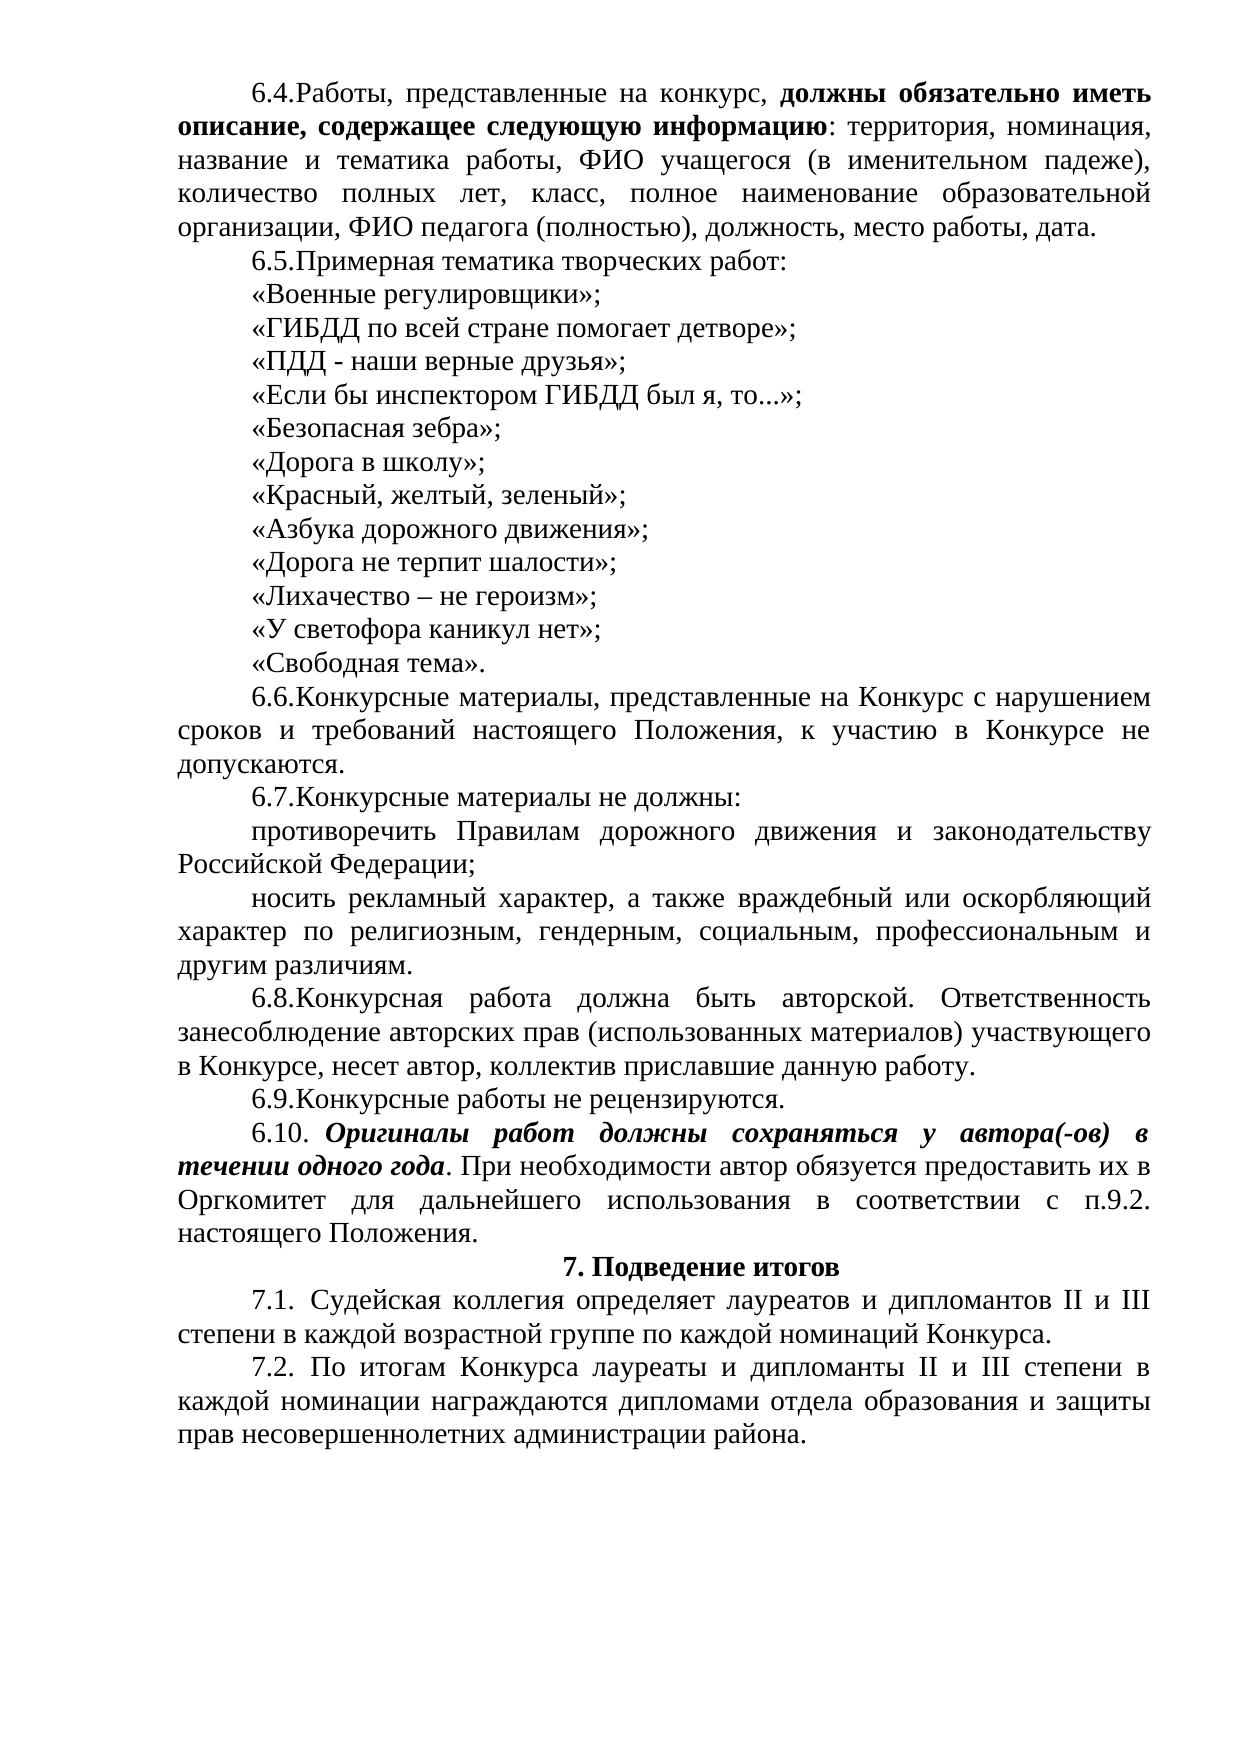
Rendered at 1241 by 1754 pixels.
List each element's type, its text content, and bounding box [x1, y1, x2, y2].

text «У светофора каникул нет»; [177, 612, 1152, 645]
text 6.9. Конкурсные работы не рецензируются. [177, 1081, 1152, 1115]
text «Красный, желтый, зеленый»; [177, 477, 1152, 511]
text противоречить Правилам дорожного движения и законодательству Российской Федерации; [177, 813, 1152, 880]
text «Азбука дорожного движения»; [177, 511, 1152, 544]
text 6.6. Конкурсные материалы, представленные на Конкурс с нарушением сроков и требований настоящего Положения, к участию в Конкурсе не допускаются. [177, 679, 1152, 779]
text 6.10. Оригиналы работ должны сохраняться у автора(-ов) в течении одного года. При необходимости автор обязуется предоставить их в Оргкомитет для дальнейшего использования в соответствии с п.9.2. настоящего Положения. [177, 1115, 1152, 1249]
text «Дорога в школу»; [177, 444, 1152, 477]
text 6.7. Конкурсные материалы не должны: [177, 779, 1152, 813]
text «ГИБДД по всей стране помогает детворе»; [177, 310, 1152, 343]
text 6.5. Примерная тематика творческих работ: [177, 243, 1152, 276]
text «Лихачество – не героизм»; [177, 578, 1152, 612]
text «ПДД - наши верные друзья»; [177, 343, 1152, 377]
text «Свободная тема». [177, 645, 1152, 679]
text носить рекламный характер, а также враждебный или оскорбляющий характер по религиозным, гендерным, социальным, профессиональным и другим различиям. [177, 880, 1152, 981]
text 6.8. Конкурсная работа должна быть авторской. Ответственность занесоблюдение авторских прав (использованных материалов) участвующего в Конкурсе, несет автор, коллектив приславшие данную работу. [177, 981, 1152, 1081]
text 7.1. Судейская коллегия определяет лауреатов и дипломантов II и III степени в каждой возрастной группе по каждой номинаций Конкурса. [177, 1282, 1152, 1349]
text «Дорога не терпит шалости»; [177, 544, 1152, 578]
text «Военные регулировщики»; [177, 276, 1152, 310]
text «Безопасная зебра»; [177, 410, 1152, 444]
text «Если бы инспектором ГИБДД был я, то...»; [177, 377, 1152, 410]
text 6.4. Работы, представленные на конкурс, должны обязательно иметь описание, содержащее следующую информацию: территория, номинация, название и тематика работы, ФИО учащегося (в именительном падеже), количество полных лет, класс, полное наименование образовательной организации, ФИО педагога (полностью), должность, место работы, дата. [177, 75, 1152, 243]
text 7.2. По итогам Конкурса лауреаты и дипломанты II и III степени в каждой номинации награждаются дипломами отдела образования и защиты прав несовершеннолетних администрации района. [177, 1349, 1152, 1450]
text 7. Подведение итогов [177, 1249, 1152, 1282]
